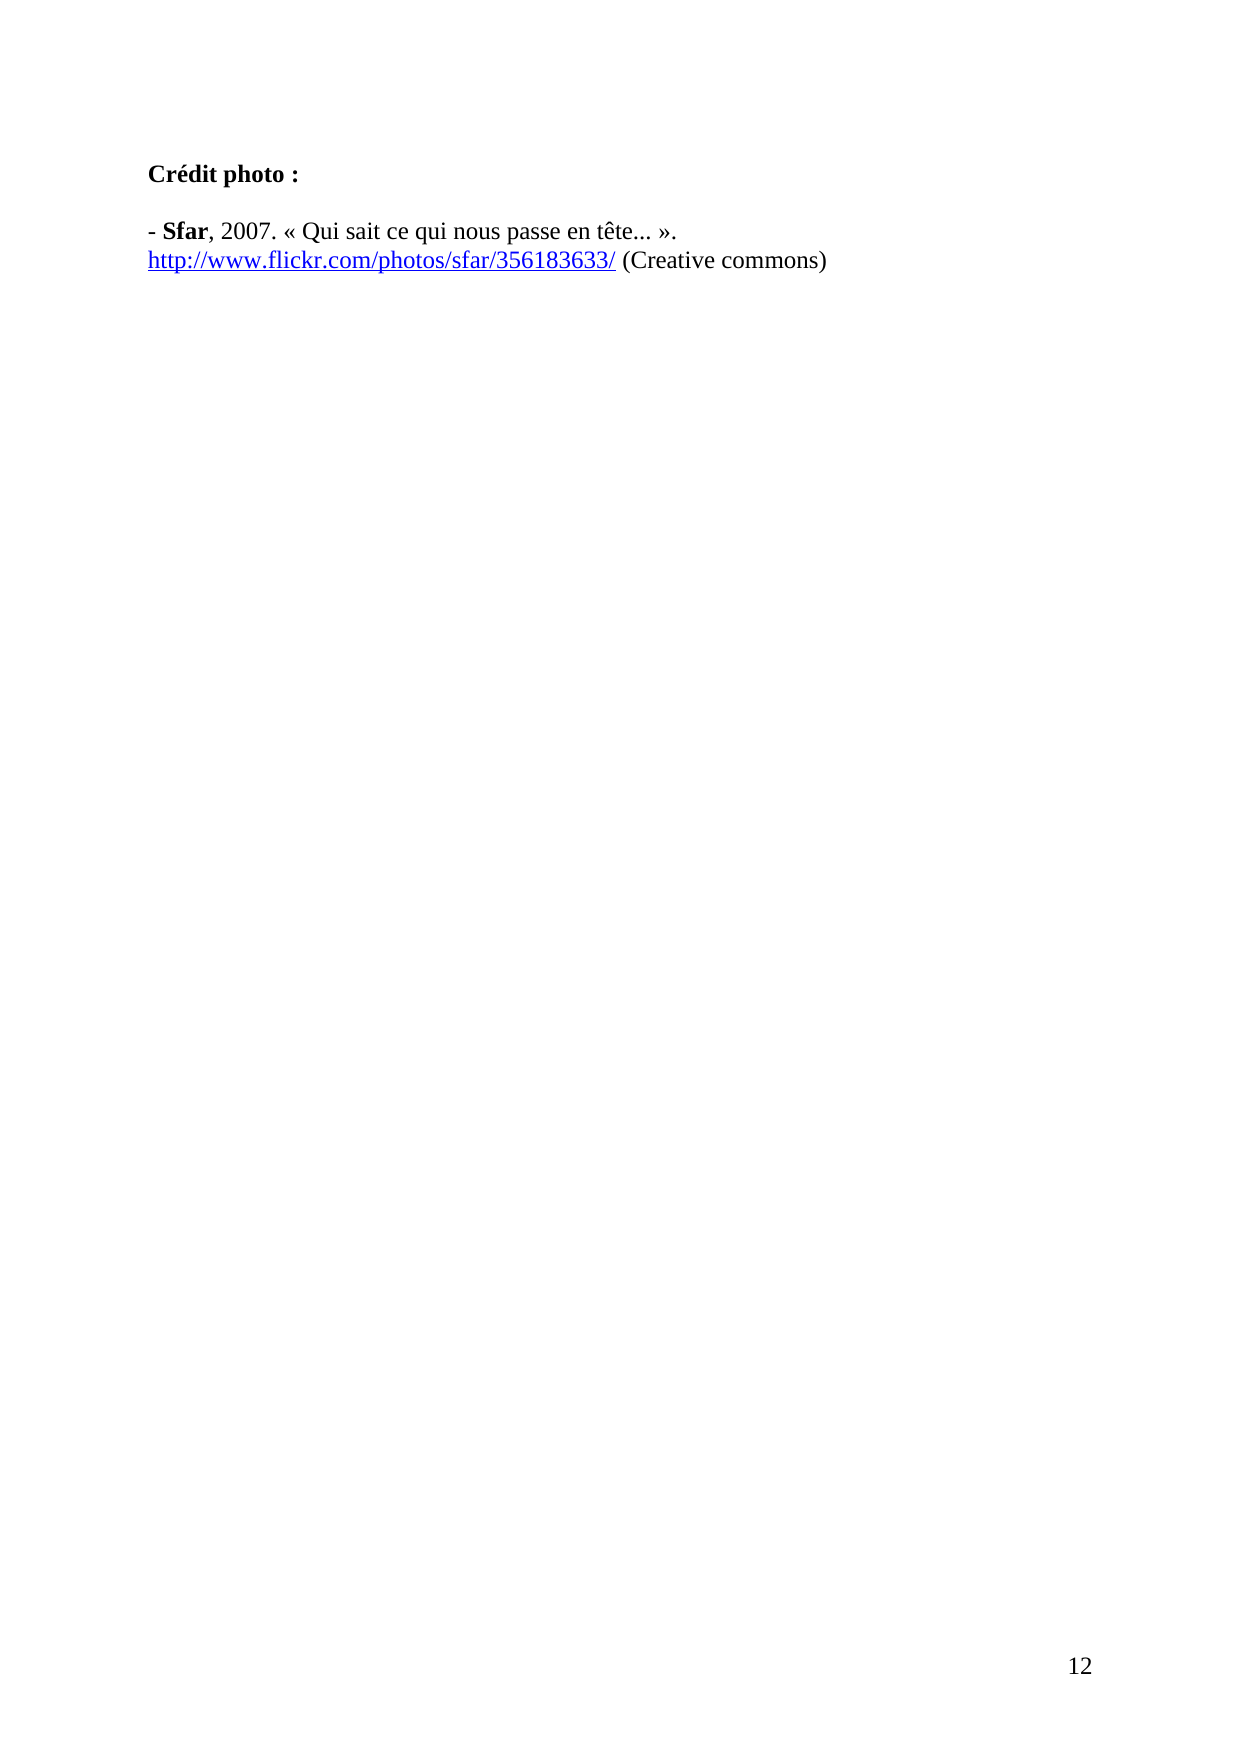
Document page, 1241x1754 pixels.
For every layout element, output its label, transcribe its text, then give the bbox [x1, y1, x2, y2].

text - Sfar, 2007. « Qui sait ce qui nous passe en tête... ». http://www.flickr.com/photos/sfar/356183633/ (Creative commons) [148, 216, 1092, 274]
text Crédit photo : [148, 159, 1092, 187]
